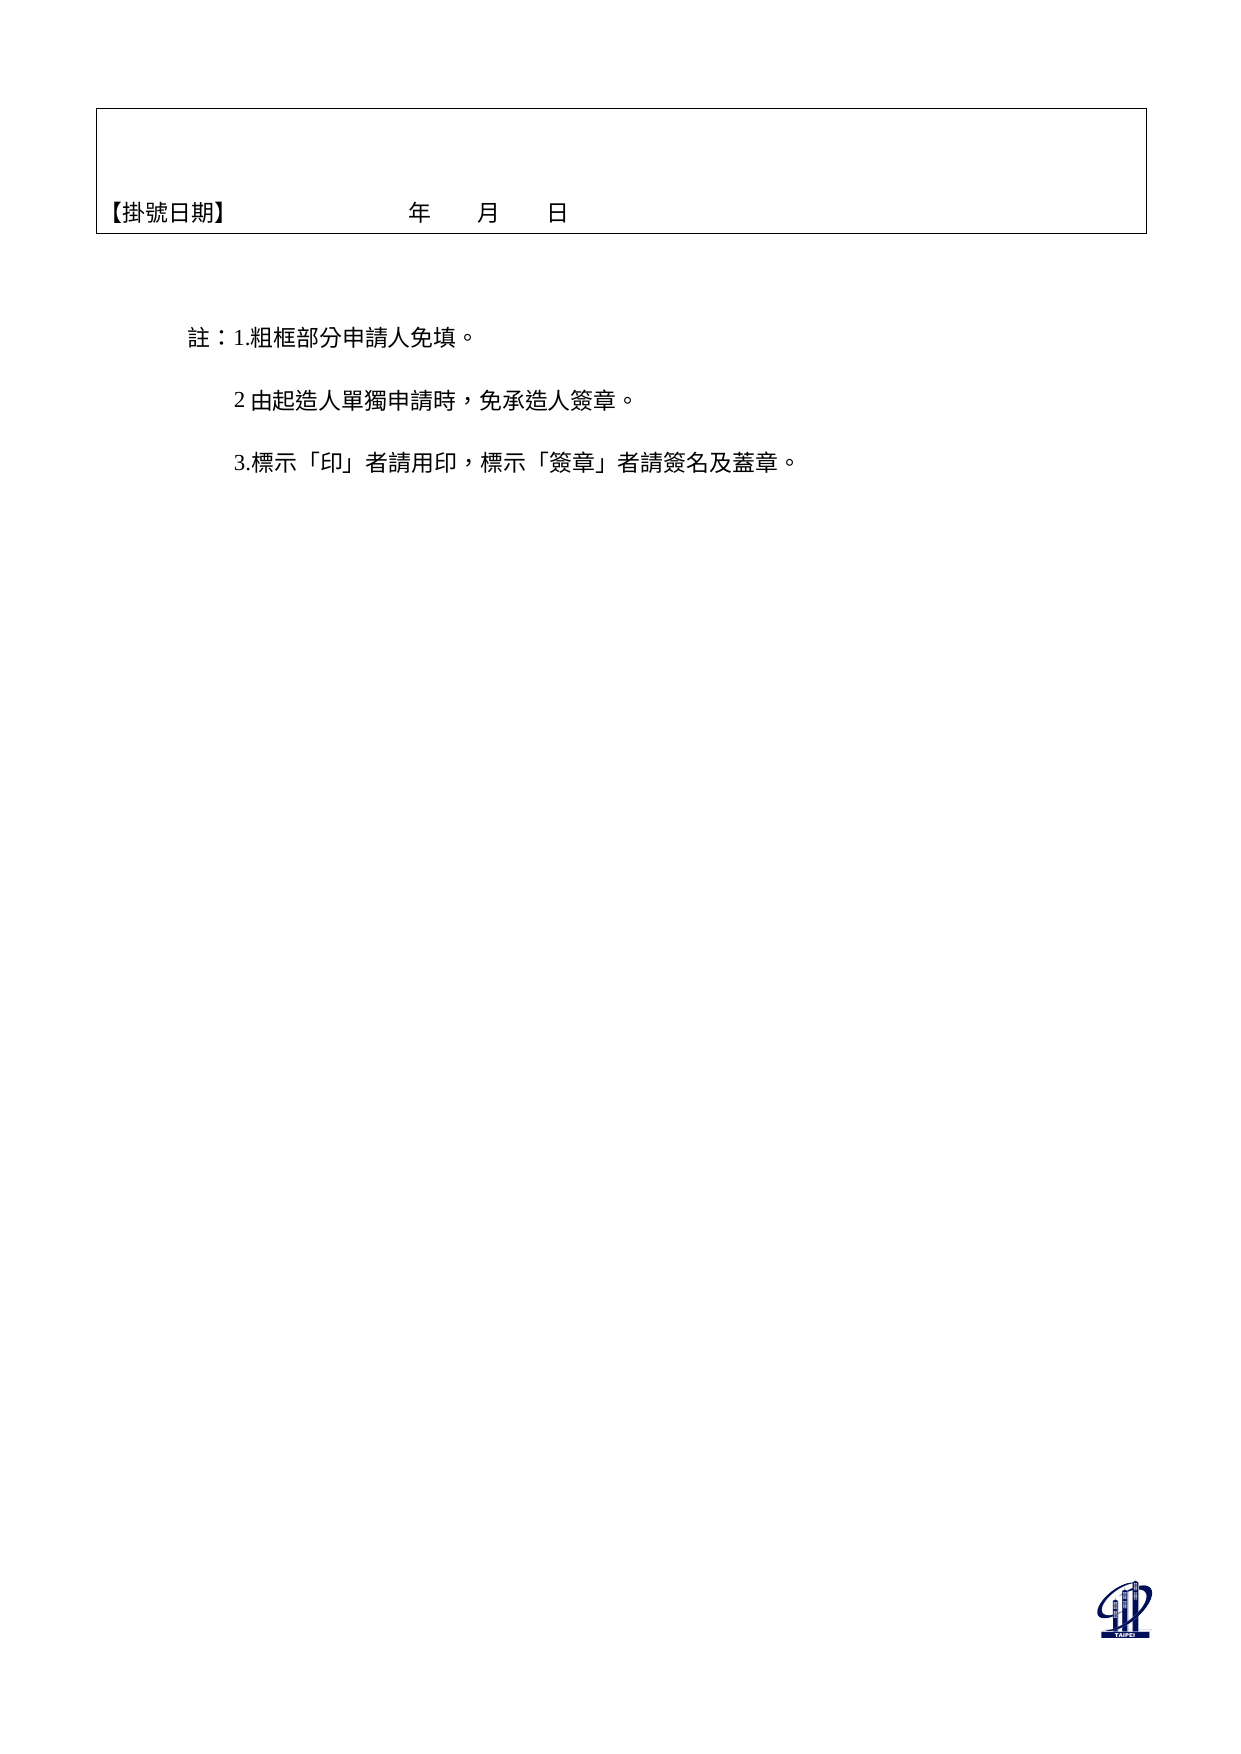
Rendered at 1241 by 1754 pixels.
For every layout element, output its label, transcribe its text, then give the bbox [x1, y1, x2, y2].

text 註：1.粗框部分申請人免填。 [187, 295, 1144, 358]
text 2由起造人單獨申請時，免承造人簽章。 [187, 358, 1144, 420]
table_cell 【掛號日期】 年 月 日 [97, 109, 1146, 233]
text 3.標示「印」者請用印，標示「簽章」者請簽名及蓋章。 [187, 420, 1144, 483]
